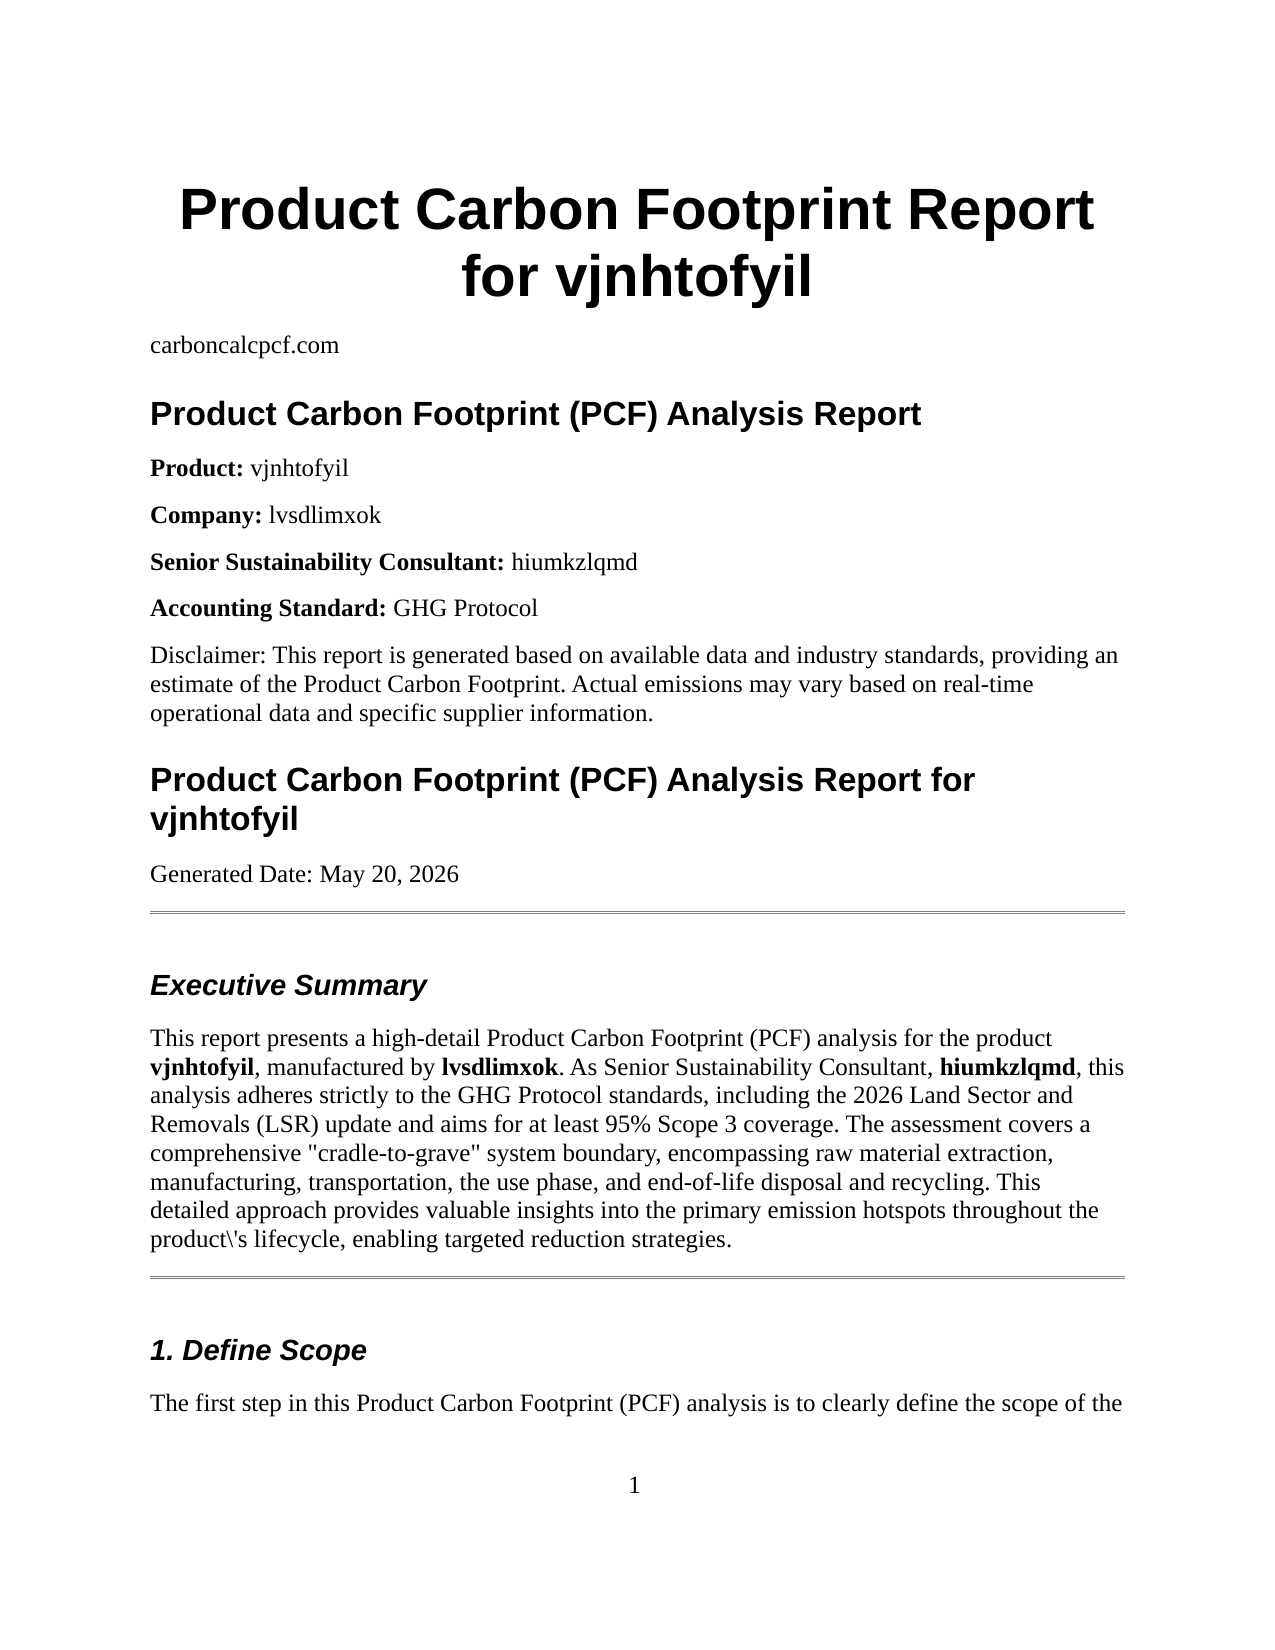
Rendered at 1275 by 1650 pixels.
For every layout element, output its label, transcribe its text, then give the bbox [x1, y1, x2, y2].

subtitle Executive Summary [150, 968, 1125, 1001]
subtitle Product Carbon Footprint (PCF) Analysis Report for vjnhtofyil [150, 760, 1125, 838]
text This report presents a high-detail Product Carbon Footprint (PCF) analysis for the product vjnhtofyil, manufactured by lvsdlimxok. As Senior Sustainability Consultant, hiumkzlqmd, this analysis adheres strictly to the GHG Protocol standards, including the 2026 Land Sector and Removals (LSR) update and aims for at least 95% Scope 3 coverage. The assessment covers a comprehensive "cradle-to-grave" system boundary, encompassing raw material extraction, manufacturing, transportation, the use phase, and end-of-life disposal and recycling. This detailed approach provides valuable insights into the primary emission hotspots throughout the product\'s lifecycle, enabling targeted reduction strategies. [150, 1023, 1125, 1253]
subtitle Product Carbon Footprint (PCF) Analysis Report [150, 393, 1125, 432]
text carboncalcpcf.com [150, 331, 1125, 359]
text The first step in this Product Carbon Footprint (PCF) analysis is to clearly define the scope of the [150, 1388, 1125, 1417]
text Disclaimer: This report is generated based on available data and industry standards, providing an estimate of the Product Carbon Footprint. Actual emissions may vary based on real-time operational data and specific supplier information. [150, 640, 1125, 726]
text Company: lvsdlimxok [150, 500, 1125, 529]
text Accounting Standard: GHG Protocol [150, 593, 1125, 622]
text Senior Sustainability Consultant: hiumkzlqmd [150, 547, 1125, 576]
subtitle 1. Define Scope [150, 1333, 1125, 1367]
text Product: vjnhtofyil [150, 453, 1125, 482]
title Product Carbon Footprint Report for vjnhtofyil [150, 175, 1125, 309]
text Generated Date: May 20, 2026 [150, 859, 1125, 888]
